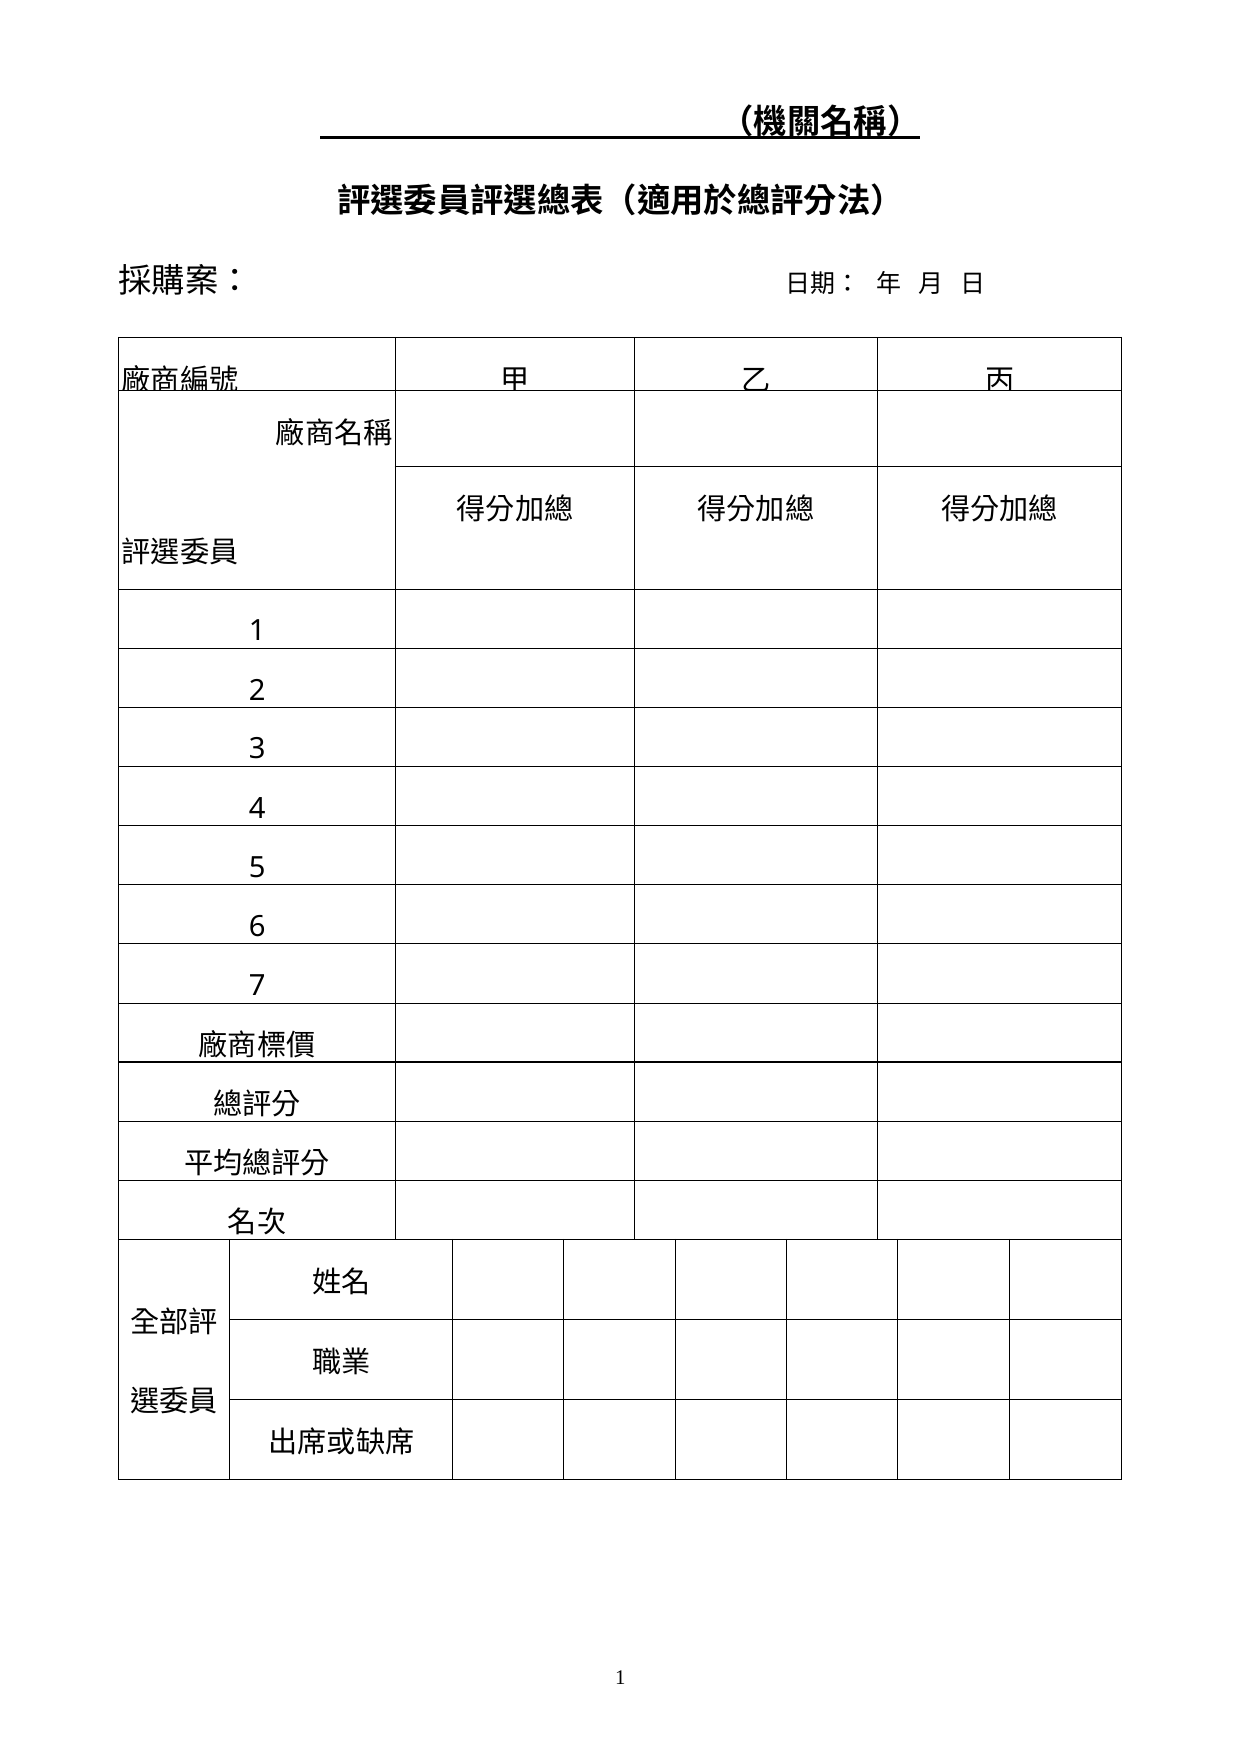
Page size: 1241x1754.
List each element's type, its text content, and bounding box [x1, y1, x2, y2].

table_cell [564, 1320, 675, 1399]
table_cell [878, 649, 1121, 707]
table_cell [878, 391, 1121, 466]
table_cell [787, 1320, 897, 1399]
table_cell [878, 1004, 1121, 1061]
table_cell [787, 1400, 897, 1479]
table_cell 名次 [119, 1181, 395, 1239]
table_cell 廠商標價 [119, 1004, 395, 1061]
table_cell [878, 708, 1121, 766]
table_cell [1010, 1320, 1121, 1399]
table_cell [635, 885, 877, 943]
table_cell [396, 708, 634, 766]
table_cell [676, 1400, 786, 1479]
table_cell [676, 1320, 786, 1399]
table_cell [396, 590, 634, 648]
table_cell [396, 1181, 634, 1239]
table_cell 3 [119, 708, 395, 766]
table_cell 得分加總 [878, 467, 1121, 589]
table_cell [635, 391, 877, 466]
table_cell [1010, 1400, 1121, 1479]
table_cell [878, 1122, 1121, 1179]
table_cell [453, 1320, 563, 1399]
table_cell [878, 1181, 1121, 1239]
table_cell [878, 590, 1121, 648]
table_cell [676, 1240, 786, 1319]
table_cell 總評分 [119, 1063, 395, 1121]
table_cell 全部評選委員 [119, 1240, 229, 1479]
table_cell [878, 944, 1121, 1002]
table_cell [635, 944, 877, 1002]
table_cell [453, 1240, 563, 1319]
text （機關名稱） [118, 79, 1122, 159]
table_cell 得分加總 [635, 467, 877, 589]
table_cell [898, 1320, 1009, 1399]
table_cell [898, 1400, 1009, 1479]
table_cell [564, 1240, 675, 1319]
table_cell [898, 1240, 1009, 1319]
table_cell [396, 1004, 634, 1061]
text 採購案： 日期： 年 月 日 [118, 238, 1122, 317]
table_cell 6 [119, 885, 395, 943]
table_cell 平均總評分 [119, 1122, 395, 1179]
table_cell 1 [119, 590, 395, 648]
table_cell [635, 1122, 877, 1179]
table_cell [878, 1063, 1121, 1121]
table_cell [396, 1063, 634, 1121]
table_cell [635, 826, 877, 884]
table_cell 姓名 [230, 1240, 452, 1319]
table_cell [635, 1004, 877, 1061]
table_cell [396, 391, 634, 466]
table_cell [1010, 1240, 1121, 1319]
table_cell 得分加總 [396, 467, 634, 589]
table_header 丙 [878, 338, 1121, 390]
table_cell [635, 1063, 877, 1121]
table_cell [635, 649, 877, 707]
table_cell [396, 649, 634, 707]
table_cell [878, 826, 1121, 884]
table_cell [635, 1181, 877, 1239]
table_cell 5 [119, 826, 395, 884]
table_cell [635, 590, 877, 648]
table_cell 廠商名稱 評選委員 [119, 391, 395, 589]
table_cell [396, 767, 634, 825]
table_cell [878, 767, 1121, 825]
text 評選委員評選總表（適用於總評分法） [118, 159, 1122, 238]
table_cell [635, 767, 877, 825]
table_cell 4 [119, 767, 395, 825]
table_cell 出席或缺席 [230, 1400, 452, 1479]
table_cell [564, 1400, 675, 1479]
table_cell [396, 1122, 634, 1179]
table_cell 2 [119, 649, 395, 707]
table_cell 職業 [230, 1320, 452, 1399]
table_cell [878, 885, 1121, 943]
table_cell [453, 1400, 563, 1479]
table_cell 7 [119, 944, 395, 1002]
table_header 甲 [396, 338, 634, 390]
table_cell [635, 708, 877, 766]
table_header 乙 [635, 338, 877, 390]
table_cell [396, 944, 634, 1002]
table_cell [396, 885, 634, 943]
table_header 廠商編號 [119, 338, 395, 390]
table_cell [396, 826, 634, 884]
table_cell [787, 1240, 897, 1319]
